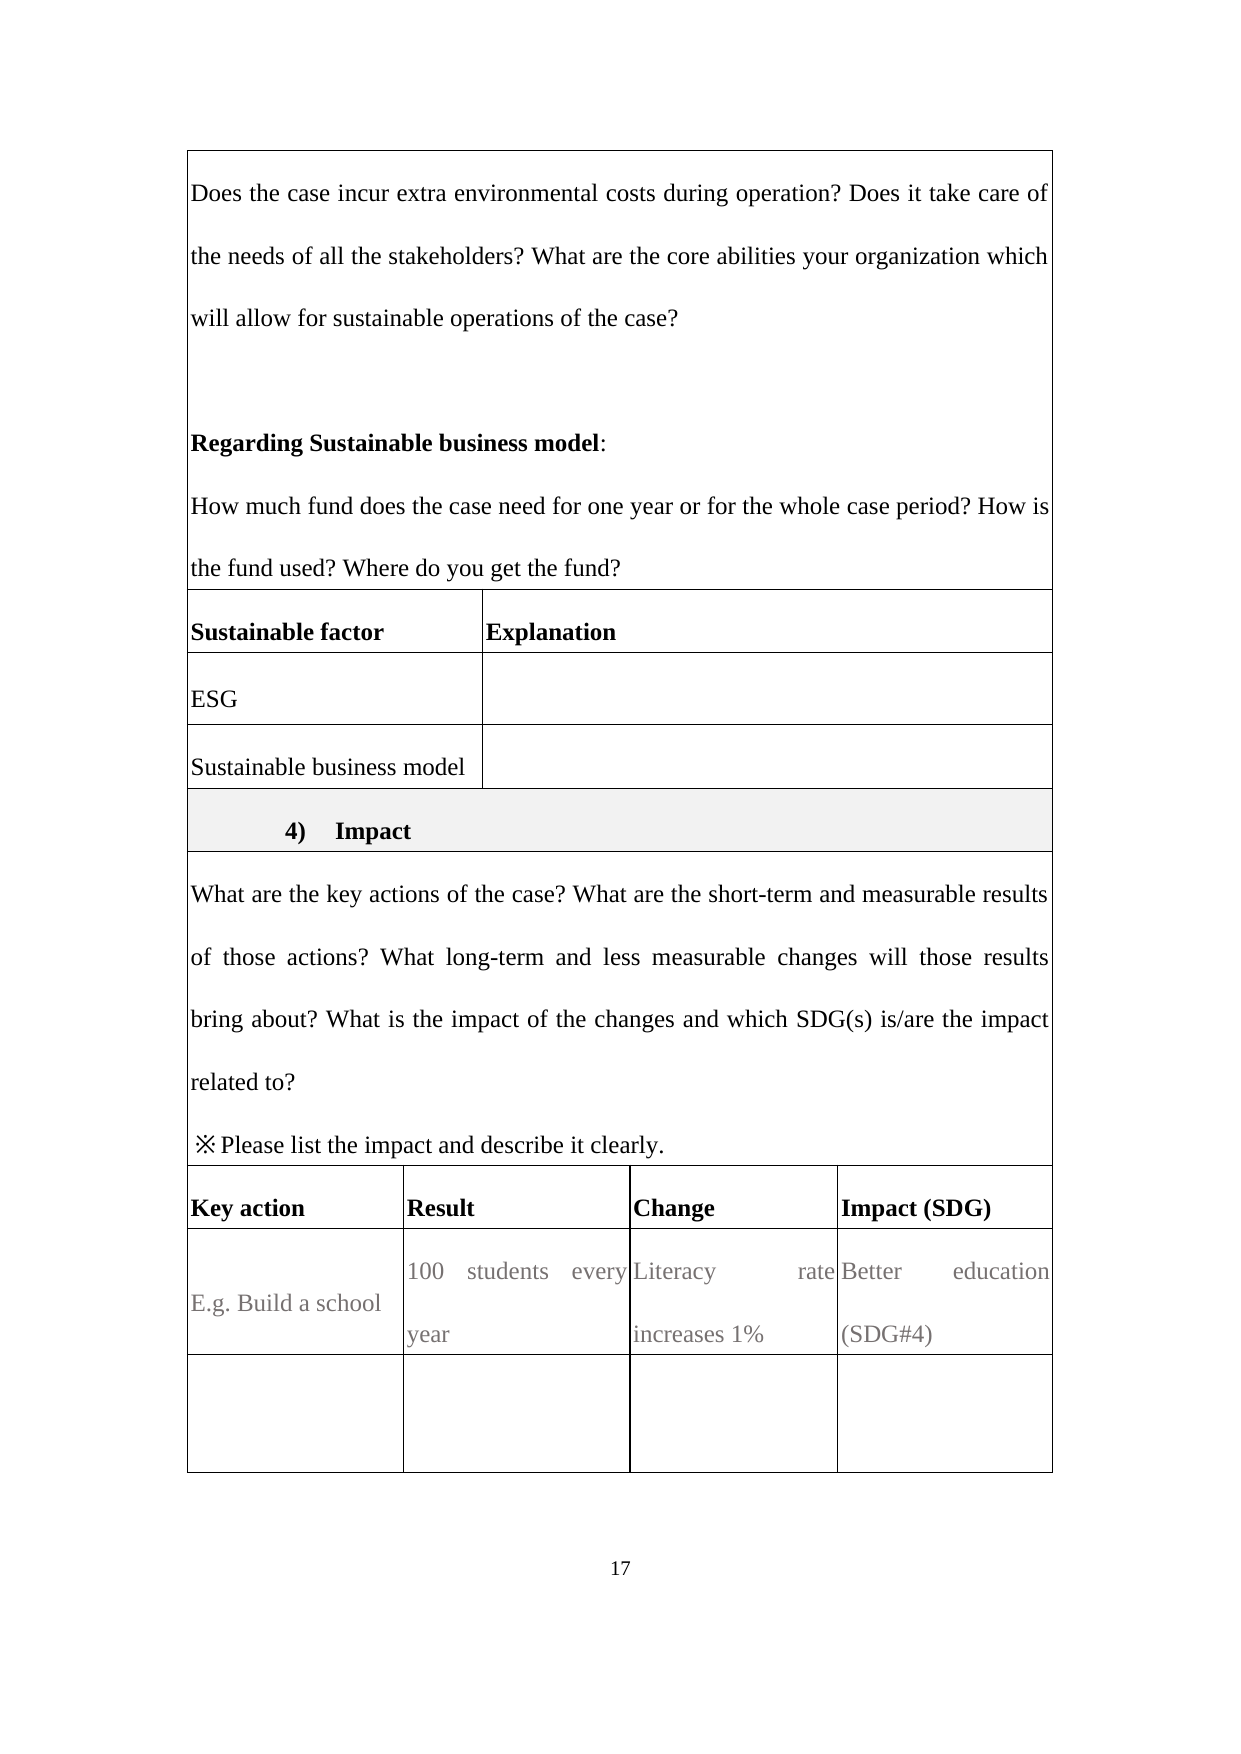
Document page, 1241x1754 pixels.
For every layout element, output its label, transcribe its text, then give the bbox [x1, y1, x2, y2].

table_cell [188, 1355, 403, 1472]
table_cell Key action [188, 1166, 403, 1228]
table_cell [838, 1355, 1052, 1472]
table_cell Explanation [483, 590, 1052, 652]
table_cell E.g. Build a school [188, 1229, 403, 1354]
table_cell Sustainable business model [188, 725, 482, 787]
table_cell [631, 1355, 837, 1472]
table_cell Better education (SDG#4) [838, 1229, 1052, 1354]
table_cell [483, 653, 1052, 724]
table_cell ESG [188, 653, 482, 724]
table_cell What are the key actions of the case? What are the short-term and measurable results of those actions? What long-term and less measurable changes will those results bring about? What is the impact of the changes and which SDG(s) is/are the impact related to? ※Please list the impact and describe it clearly. [188, 852, 1052, 1164]
table_cell Result [404, 1166, 629, 1228]
table_cell Change [631, 1166, 837, 1228]
table_cell [404, 1355, 629, 1472]
table_cell [483, 725, 1052, 787]
table_cell Sustainable factor [188, 590, 482, 652]
table_cell Impact (SDG) [838, 1166, 1052, 1228]
table_cell Literacy rate increases 1% [631, 1229, 837, 1354]
table_cell Impact [188, 789, 1052, 851]
table_cell 100 students every year [404, 1229, 629, 1354]
table_cell Does the case incur extra environmental costs during operation? Does it take care of the needs of all the stakeholders? What are the core abilities your organization which will allow for sustainable operations of the case? Regarding Sustainable business model: How much fund does the case need for one year or for the whole case period? How is the fund used? Where do you get the fund? [188, 151, 1052, 588]
